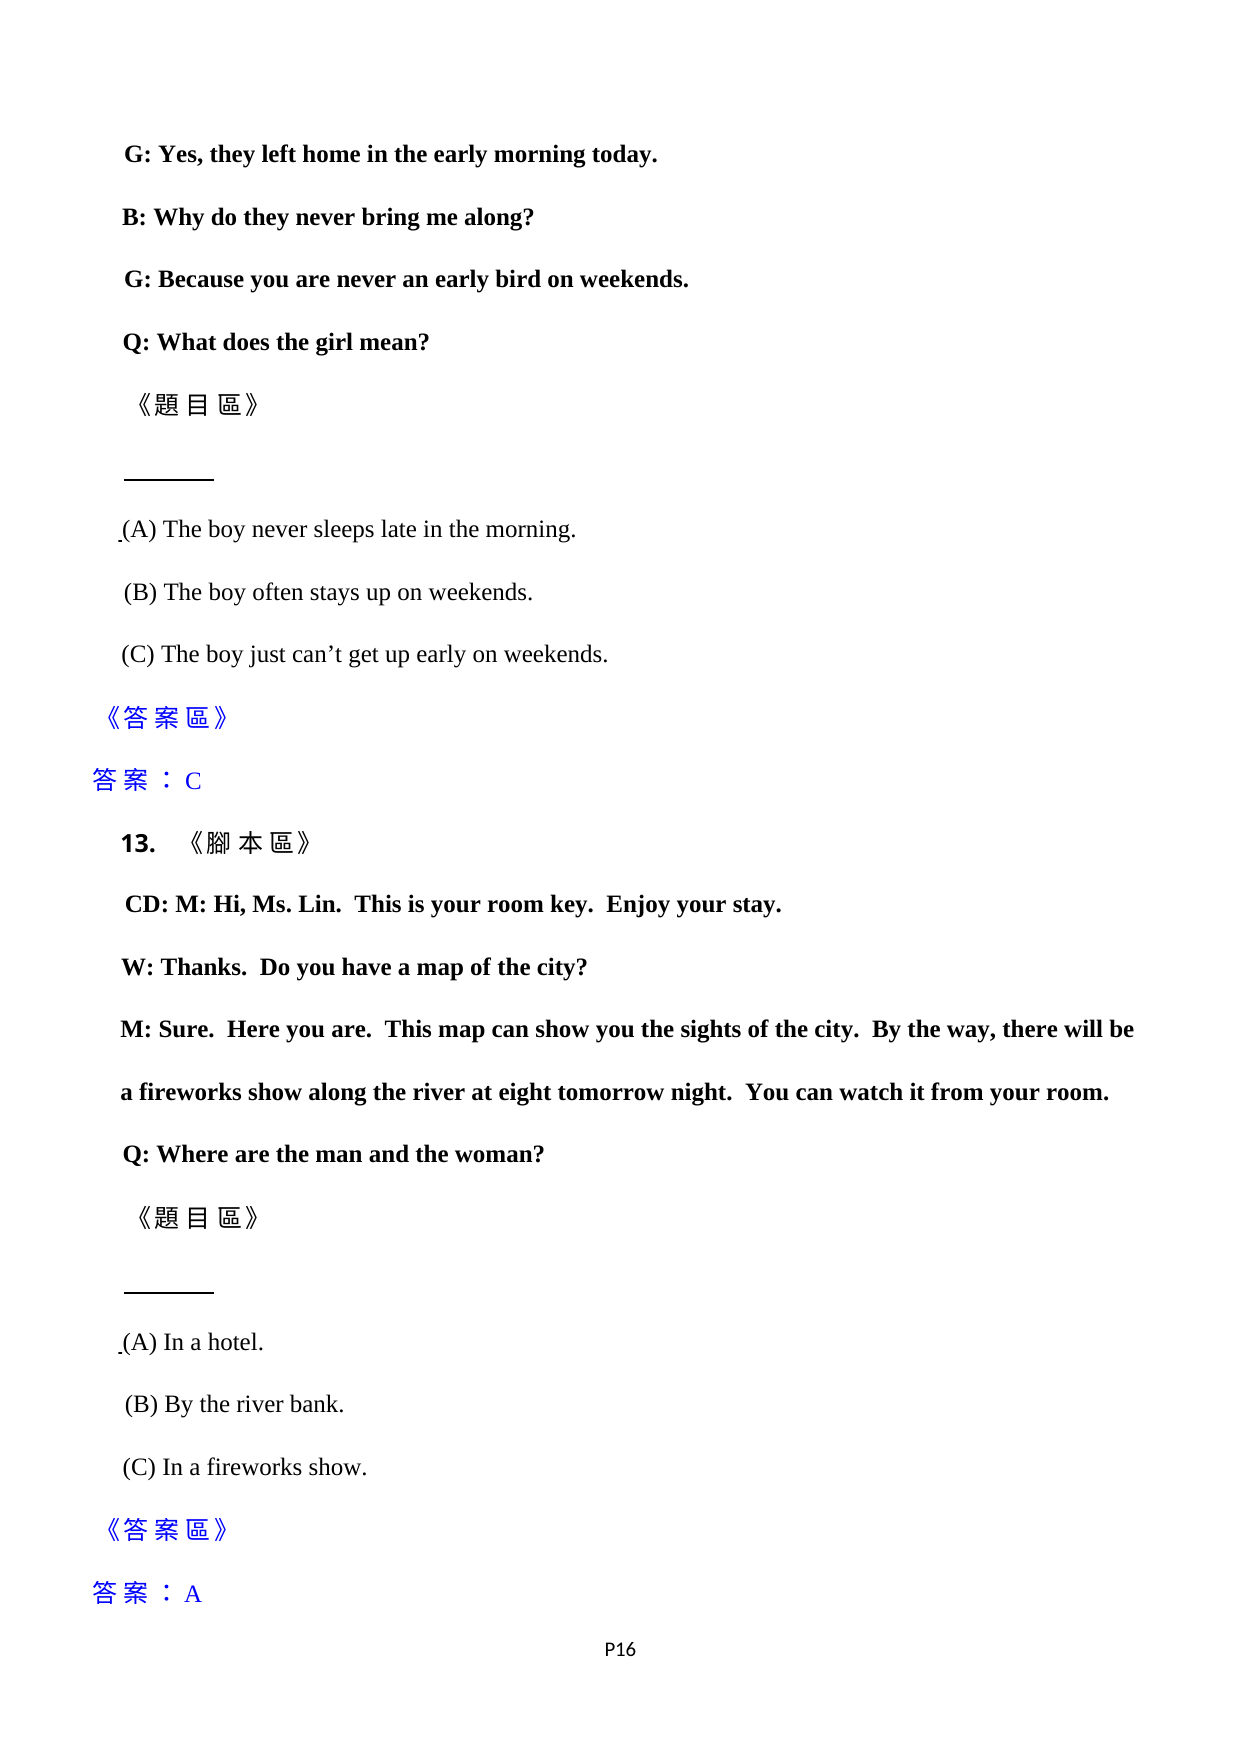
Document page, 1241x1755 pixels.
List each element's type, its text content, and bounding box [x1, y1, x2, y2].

text 《答案區》 答案：C [89, 675, 1151, 800]
list G: Yes, they left home in the early morning today. B: Why do they never bring me along? G: Because you are never an early bird on weekends. Q: What does the girl mean? 《題目區》 (A) The boy never sleeps late in the morning. (B) The boy often stays up on weekends. (C) The boy just can’t get up early on weekends. [118, 112, 1151, 675]
list 《腳本區》 CD: M: Hi, Ms. Lin. This is your room key. Enjoy your stay. W: Thanks. Do you have a map of the city? M: Sure. Here you are. This map can show you the sights of the city. By the way, there will be a fireworks show along the river at eight tomorrow night. You can watch it from your room. Q: Where are the man and the woman? 《題目區》 (A) In a hotel. (B) By the river bank. (C) In a fireworks show. [118, 800, 1151, 1487]
text 《答案區》 答案：A [89, 1487, 1151, 1612]
